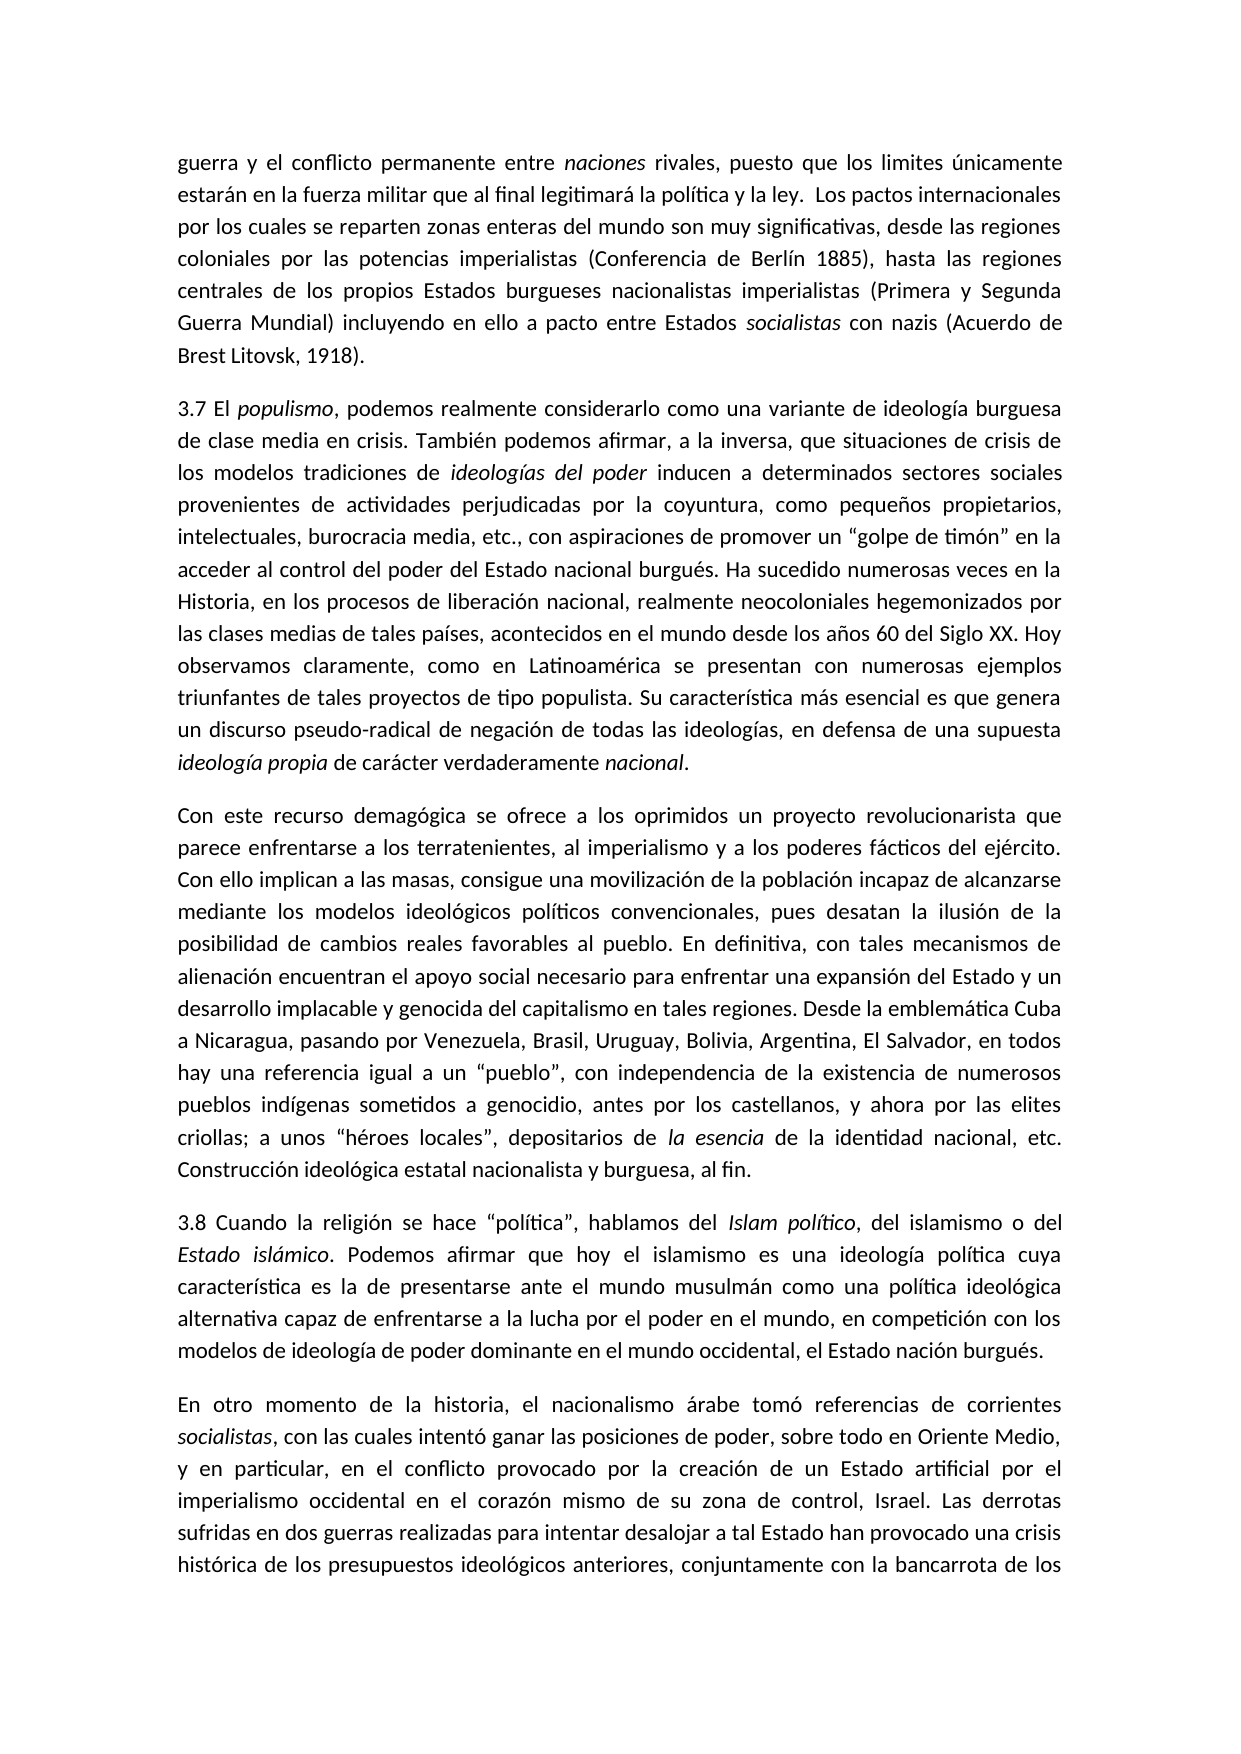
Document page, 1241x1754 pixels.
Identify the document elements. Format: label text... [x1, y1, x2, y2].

text guerra y el conflicto permanente entre naciones rivales, puesto que los limites únicamente estarán en la fuerza militar que al final legitimará la política y la ley. Los pactos internacionales por los cuales se reparten zonas enteras del mundo son muy significativas, desde las regiones coloniales por las potencias imperialistas (Conferencia de Berlín 1885), hasta las regiones centrales de los propios Estados burgueses nacionalistas imperialistas (Primera y Segunda Guerra Mundial) incluyendo en ello a pacto entre Estados socialistas con nazis (Acuerdo de Brest Litovsk, 1918). [177, 148, 1063, 369]
text Con este recurso demagógica se ofrece a los oprimidos un proyecto revolucionarista que parece enfrentarse a los terratenientes, al imperialismo y a los poderes fácticos del ejército. Con ello implican a las masas, consigue una movilización de la población incapaz de alcanzarse mediante los modelos ideológicos políticos convencionales, pues desatan la ilusión de la posibilidad de cambios reales favorables al pueblo. En definitiva, con tales mecanismos de alienación encuentran el apoyo social necesario para enfrentar una expansión del Estado y un desarrollo implacable y genocida del capitalismo en tales regiones. Desde la emblemática Cuba a Nicaragua, pasando por Venezuela, Brasil, Uruguay, Bolivia, Argentina, El Salvador, en todos hay una referencia igual a un “pueblo”, con independencia de la existencia de numerosos pueblos indígenas sometidos a genocidio, antes por los castellanos, y ahora por las elites criollas; a unos “héroes locales”, depositarios de la esencia de la identidad nacional, etc. Construcción ideológica estatal nacionalista y burguesa, al fin. [177, 801, 1063, 1183]
text En otro momento de la historia, el nacionalismo árabe tomó referencias de corrientes socialistas, con las cuales intentó ganar las posiciones de poder, sobre todo en Oriente Medio, y en particular, en el conflicto provocado por la creación de un Estado artificial por el imperialismo occidental en el corazón mismo de su zona de control, Israel. Las derrotas sufridas en dos guerras realizadas para intentar desalojar a tal Estado han provocado una crisis histórica de los presupuestos ideológicos anteriores, conjuntamente con la bancarrota de los [177, 1390, 1063, 1579]
text 3.8 Cuando la religión se hace “política”, hablamos del Islam político, del islamismo o del Estado islámico. Podemos afirmar que hoy el islamismo es una ideología política cuya característica es la de presentarse ante el mundo musulmán como una política ideológica alternativa capaz de enfrentarse a la lucha por el poder en el mundo, en competición con los modelos de ideología de poder dominante en el mundo occidental, el Estado nación burgués. [177, 1208, 1063, 1365]
text 3.7 El populismo, podemos realmente considerarlo como una variante de ideología burguesa de clase media en crisis. También podemos afirmar, a la inversa, que situaciones de crisis de los modelos tradiciones de ideologías del poder inducen a determinados sectores sociales provenientes de actividades perjudicadas por la coyuntura, como pequeños propietarios, intelectuales, burocracia media, etc., con aspiraciones de promover un “golpe de timón” en la acceder al control del poder del Estado nacional burgués. Ha sucedido numerosas veces en la Historia, en los procesos de liberación nacional, realmente neocoloniales hegemonizados por las clases medias de tales países, acontecidos en el mundo desde los años 60 del Siglo XX. Hoy observamos claramente, como en Latinoamérica se presentan con numerosas ejemplos triunfantes de tales proyectos de tipo populista. Su característica más esencial es que genera un discurso pseudo-radical de negación de todas las ideologías, en defensa de una supuesta ideología propia de carácter verdaderamente nacional. [177, 394, 1063, 776]
